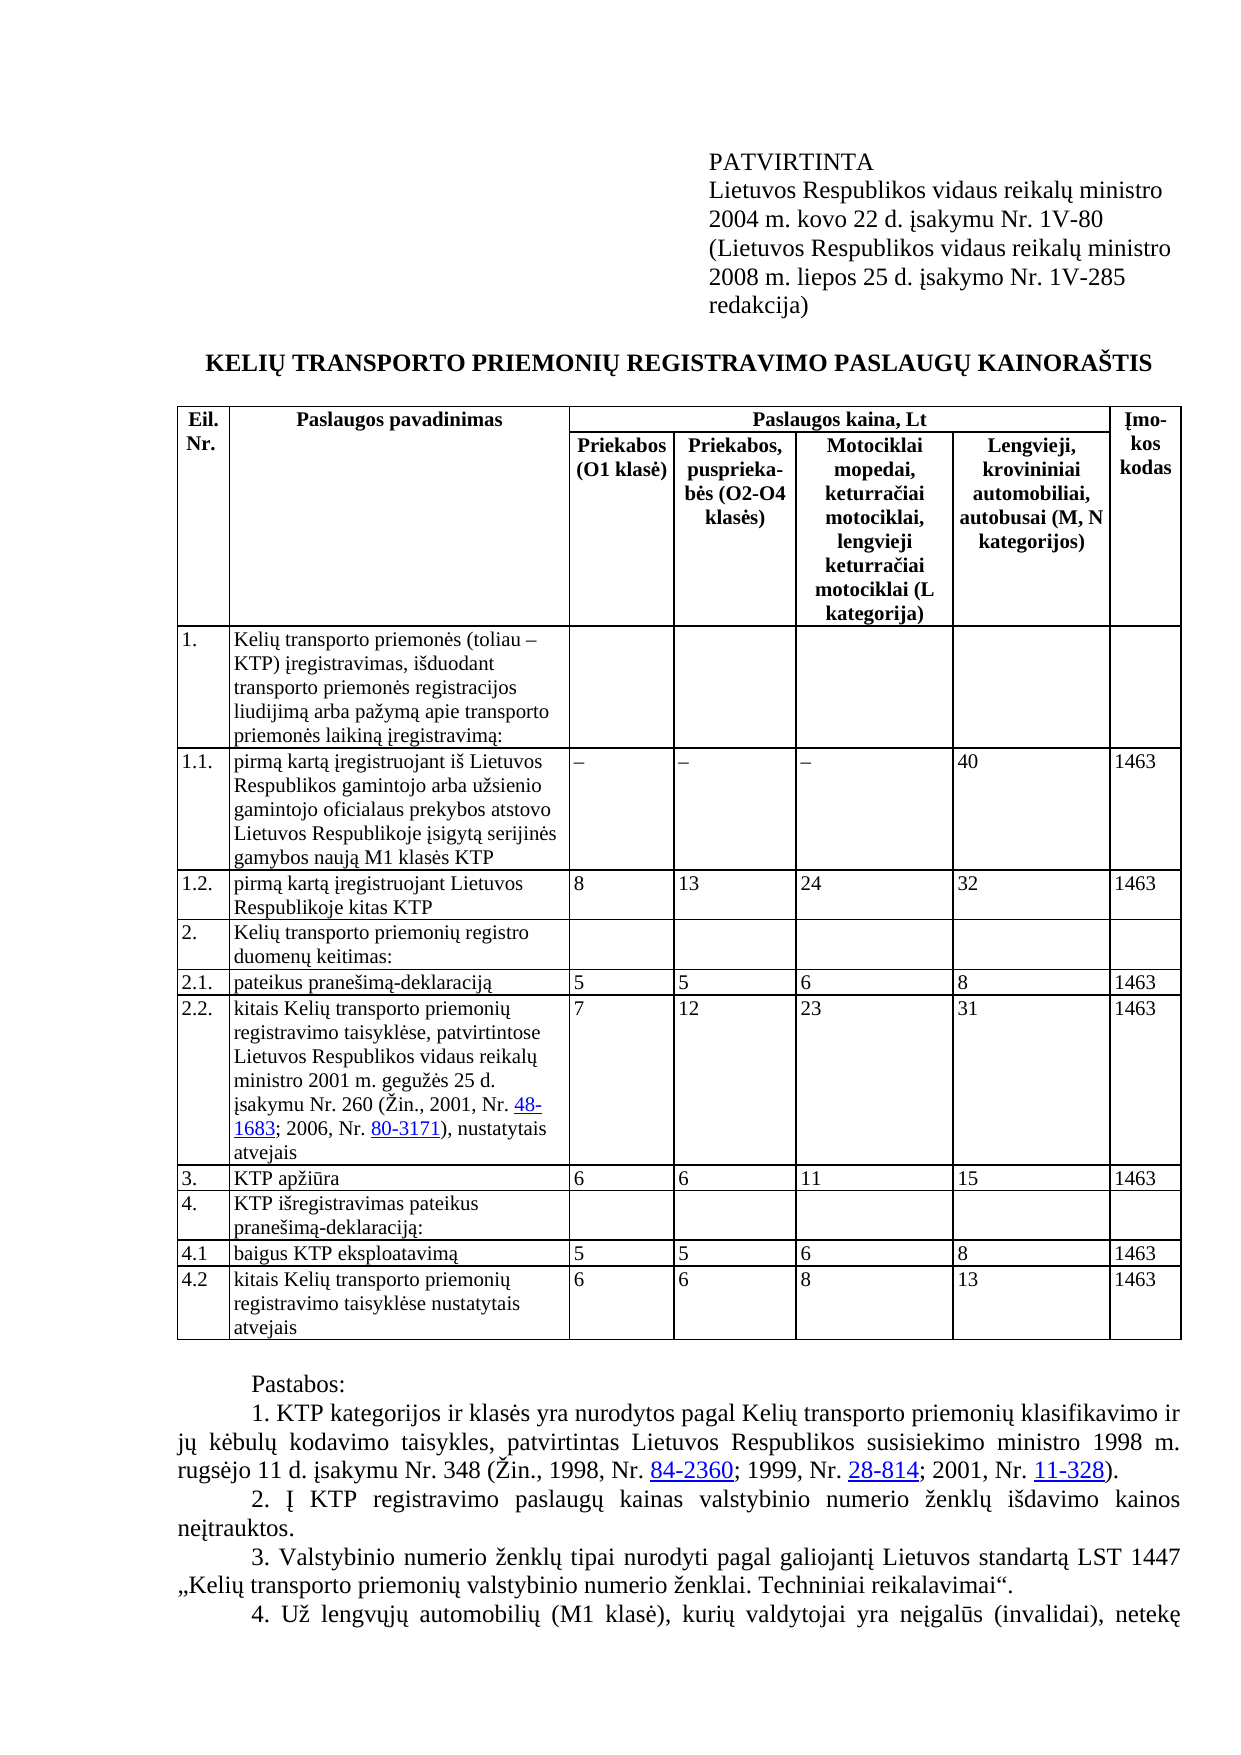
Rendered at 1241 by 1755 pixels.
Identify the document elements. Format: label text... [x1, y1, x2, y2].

table_cell [675, 627, 795, 747]
text KELIŲ TRANSPORTO PRIEMONIŲ REGISTRAVIMO PASLAUGŲ KAINORAŠTIS [177, 348, 1181, 377]
table_cell [1111, 920, 1180, 968]
table_cell 2.2. [178, 996, 229, 1164]
table_cell 12 [675, 996, 795, 1164]
text PATVIRTINTA [177, 147, 1181, 176]
table_cell Priekabos, pusprieka-bės (O2-O4 klasės) [675, 433, 795, 625]
table_header Įmo-kos kodas [1111, 407, 1180, 625]
table_cell 4.1 [225, 1241, 229, 1265]
table_header Eil. Nr. [178, 407, 229, 625]
table_cell 2. [178, 920, 229, 968]
text 1. KTP kategorijos ir klasės yra nurodytos pagal Kelių transporto priemonių klasifikavimo ir jų kėbulų kodavimo taisykles, patvirtintas Lietuvos Respublikos susisiekimo ministro 1998 m. rugsėjo 11 d. įsakymu Nr. 348 (Žin., 1998, Nr. 84-2360; 1999, Nr. 28-814; 2001, Nr. 11-328). [177, 1398, 1181, 1484]
table_cell 1463 [1111, 996, 1180, 1164]
table_cell 1. [178, 627, 229, 747]
table_cell [797, 1191, 952, 1239]
table_cell 13 [675, 871, 795, 919]
table_cell 8 [797, 1267, 952, 1339]
table_cell 24 [797, 871, 952, 919]
table_cell – [675, 749, 795, 869]
table_cell [1111, 1191, 1180, 1239]
table_cell [570, 1191, 673, 1239]
table_cell 6 [570, 1267, 673, 1339]
table_cell 1.2. [178, 871, 229, 919]
table_cell [954, 1191, 1109, 1239]
table_cell [954, 627, 1109, 747]
table_cell [954, 920, 1109, 968]
table_cell [675, 1191, 795, 1239]
table_cell 6 [675, 1267, 795, 1339]
table_cell [570, 920, 673, 968]
text Lietuvos Respublikos vidaus reikalų ministro 2004 m. kovo 22 d. įsakymu Nr. 1V-80 [709, 176, 1181, 233]
table_cell 8 [570, 871, 673, 919]
table_cell 32 [954, 871, 1109, 919]
table_cell 1.1. [178, 749, 229, 869]
table_cell 4. [178, 1191, 229, 1239]
table_cell – [797, 749, 952, 869]
text 3. Valstybinio numerio ženklų tipai nurodyti pagal galiojantį Lietuvos standartą LST 1447 „Kelių transporto priemonių valstybinio numerio ženklai. Techniniai reikalavimai“. [177, 1542, 1181, 1599]
table_cell Priekabos (O1 klasė) [570, 433, 673, 625]
table_cell [797, 920, 952, 968]
table_cell 3. [225, 1166, 229, 1190]
table_cell 23 [797, 996, 952, 1164]
table_cell 7 [570, 996, 673, 1164]
table_cell 4.2 [178, 1267, 229, 1339]
table_cell 31 [954, 996, 1109, 1164]
table_cell [797, 627, 952, 747]
text 4. Už lengvųjų automobilių (M1 klasė), kurių valdytojai yra neįgalūs (invalidai), netekę [177, 1599, 1181, 1628]
table_cell 13 [954, 1267, 1109, 1339]
table_cell 1463 [1111, 749, 1180, 869]
table_cell 2.1. [225, 970, 229, 994]
table_cell 1463 [1111, 871, 1180, 919]
table_cell 1463 [1111, 1267, 1180, 1339]
text 2. Į KTP registravimo paslaugų kainas valstybinio numerio ženklų išdavimo kainos neįtrauktos. [177, 1484, 1181, 1542]
table_cell – [570, 749, 673, 869]
text (Lietuvos Respublikos vidaus reikalų ministro 2008 m. liepos 25 d. įsakymo Nr. 1V-285 redakcija) [709, 233, 1181, 319]
table_cell Lengvieji, krovininiai automobiliai, autobusai (M, N kategorijos) [954, 433, 1109, 625]
table_cell 40 [954, 749, 1109, 869]
table_cell [1111, 627, 1180, 747]
table_cell [675, 920, 795, 968]
text Pastabos: [177, 1369, 1181, 1398]
table_header Paslaugos pavadinimas [230, 407, 569, 625]
table_cell [570, 627, 673, 747]
